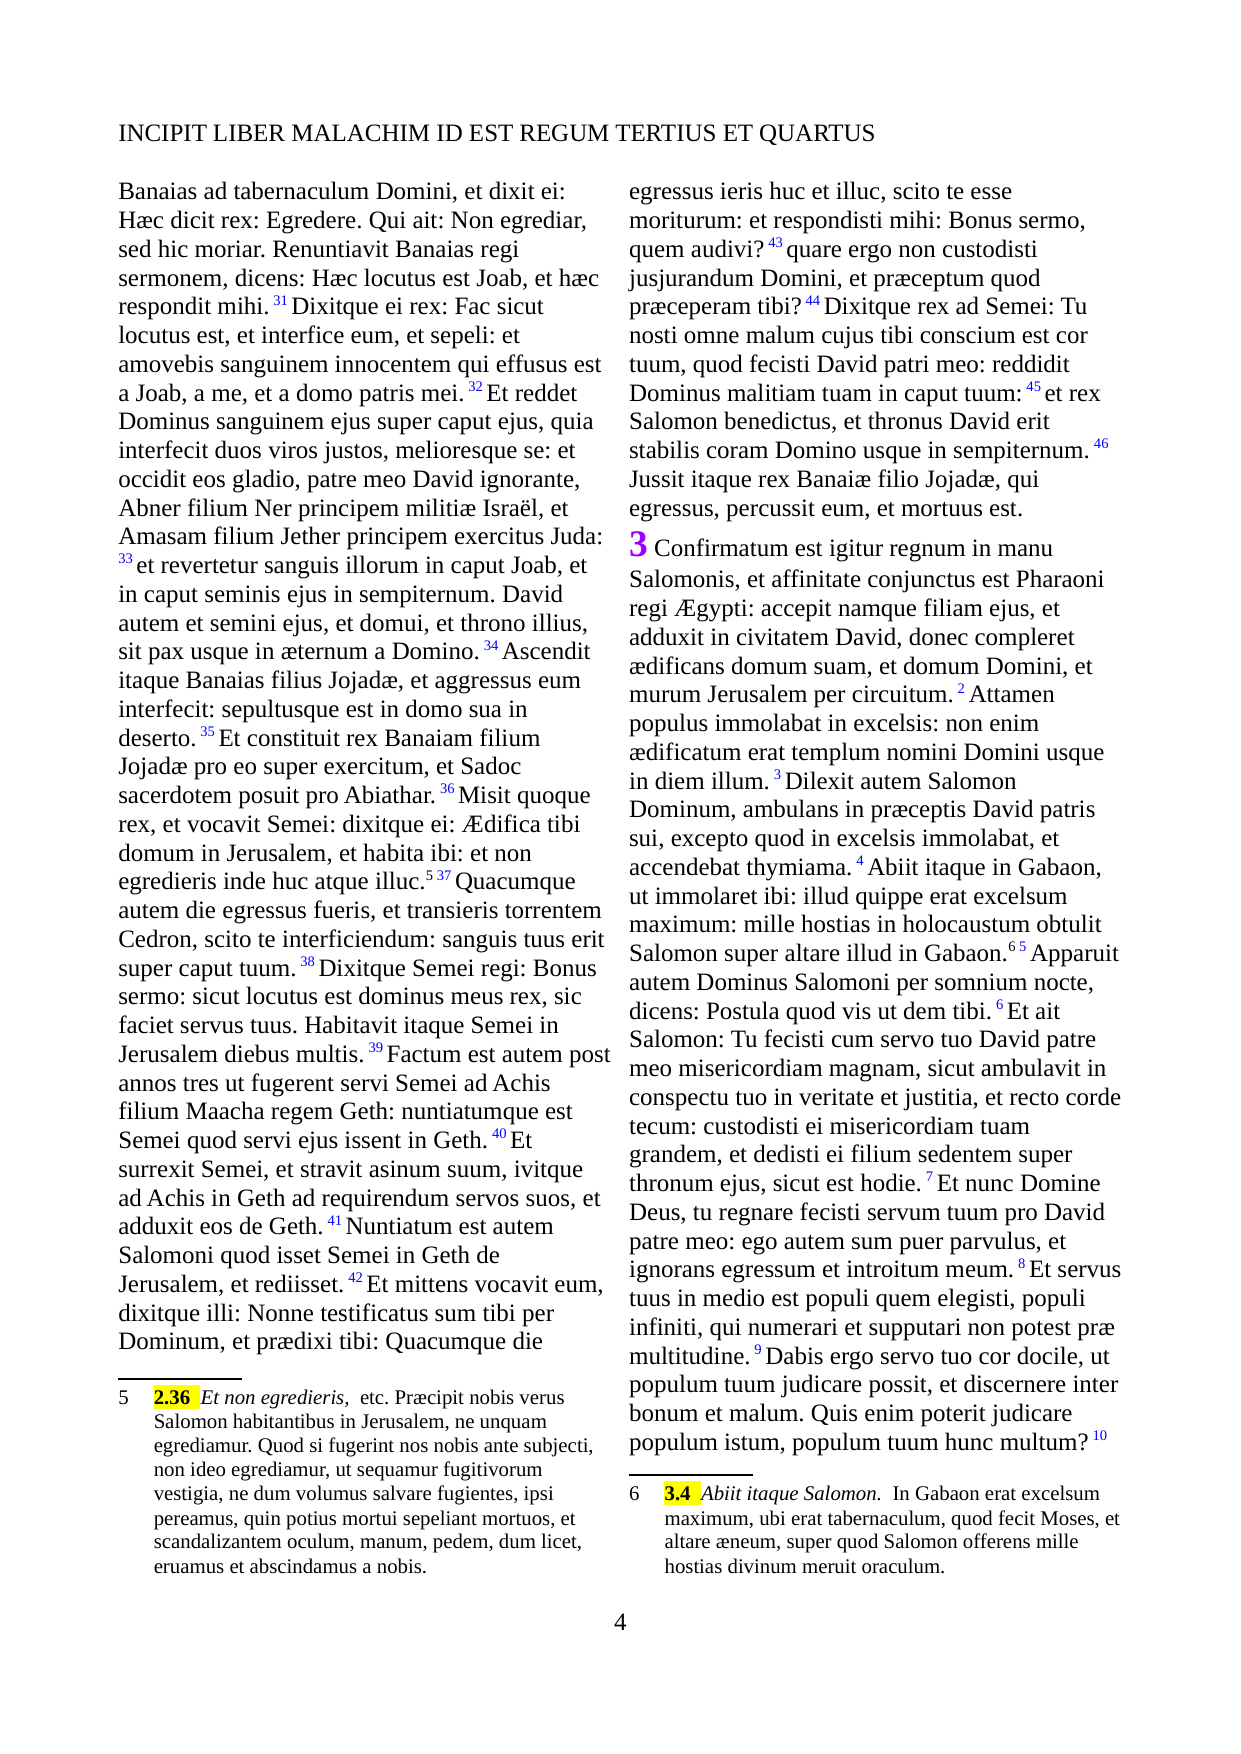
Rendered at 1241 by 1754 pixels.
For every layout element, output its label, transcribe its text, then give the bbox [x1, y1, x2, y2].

text Banaias ad tabernaculum Domini, et dixit ei: Hæc dicit rex: Egredere. Qui ait: Non egrediar, sed hic moriar. Renuntiavit Banaias regi sermonem, dicens: Hæc locutus est Joab, et hæc respondit mihi. 31 Dixitque ei rex: Fac sicut locutus est, et interfice eum, et sepeli: et amovebis sanguinem innocentem qui effusus est a Joab, a me, et a domo patris mei. 32 Et reddet Dominus sanguinem ejus super caput ejus, quia interfecit duos viros justos, melioresque se: et occidit eos gladio, patre meo David ignorante, Abner filium Ner principem militiæ Israël, et Amasam filium Jether principem exercitus Juda: 33 et revertetur sanguis illorum in caput Joab, et in caput seminis ejus in sempiternum. David autem et semini ejus, et domui, et throno illius, sit pax usque in æternum a Domino. 34 Ascendit itaque Banaias filius Jojadæ, et aggressus eum interfecit: sepultusque est in domo sua in deserto. 35 Et constituit rex Banaiam filium Jojadæ pro eo super exercitum, et Sadoc sacerdotem posuit pro Abiathar. 36 Misit quoque rex, et vocavit Semei: dixitque ei: Ædifica tibi domum in Jerusalem, et habita ibi: et non egredieris inde huc atque illuc. 37 Quacumque autem die egressus fueris, et transieris torrentem Cedron, scito te interficiendum: sanguis tuus erit super caput tuum. 38 Dixitque Semei regi: Bonus sermo: sicut locutus est dominus meus rex, sic faciet servus tuus. Habitavit itaque Semei in Jerusalem diebus multis. 39 Factum est autem post annos tres ut fugerent servi Semei ad Achis filium Maacha regem Geth: nuntiatumque est Semei quod servi ejus issent in Geth. 40 Et surrexit Semei, et stravit asinum suum, ivitque ad Achis in Geth ad requirendum servos suos, et adduxit eos de Geth. 41 Nuntiatum est autem Salomoni quod isset Semei in Geth de Jerusalem, et rediisset. 42 Et mittens vocavit eum, dixitque illi: Nonne testificatus sum tibi per Dominum, et prædixi tibi: Quacumque die [118, 176, 611, 1355]
text 3 Confirmatum est igitur regnum in manu Salomonis, et affinitate conjunctus est Pharaoni regi Ægypti: accepit namque filiam ejus, et adduxit in civitatem David, donec compleret ædificans domum suam, et domum Domini, et murum Jerusalem per circuitum. 2 Attamen populus immolabat in excelsis: non enim ædificatum erat templum nomini Domini usque in diem illum. 3 Dilexit autem Salomon Dominum, ambulans in præceptis David patris sui, excepto quod in excelsis immolabat, et accendebat thymiama. 4 Abiit itaque in Gabaon, ut immolaret ibi: illud quippe erat excelsum maximum: mille hostias in holocaustum obtulit Salomon super altare illud in Gabaon. 5 Apparuit autem Dominus Salomoni per somnium nocte, dicens: Postula quod vis ut dem tibi. 6 Et ait Salomon: Tu fecisti cum servo tuo David patre meo misericordiam magnam, sicut ambulavit in conspectu tuo in veritate et justitia, et recto corde tecum: custodisti ei misericordiam tuam grandem, et dedisti ei filium sedentem super thronum ejus, sicut est hodie. 7 Et nunc Domine Deus, tu regnare fecisti servum tuum pro David patre meo: ego autem sum puer parvulus, et ignorans egressum et introitum meum. 8 Et servus tuus in medio est populi quem elegisti, populi infiniti, qui numerari et supputari non potest præ multitudine. 9 Dabis ergo servo tuo cor docile, ut populum tuum judicare possit, et discernere inter bonum et malum. Quis enim poterit judicare populum istum, populum tuum hunc multum? 10 Placuit ergo sermo coram Domino, quod Salomon postulasset hujuscemodi rem. 11 Et dixit Dominus Salomoni: Quia postulasti verbum hoc, et non petisti tibi dies multos, nec divitias, aut animas inimicorum tuorum, sed postulasti tibi sapientiam ad discernendum judicium: 12 ecce feci tibi secundum sermones tuos, et dedi tibi cor sapiens et intelligens, in tantum ut nullus ante te similis tui fuerit, nec post te surrecturus sit. 13 Sed et hæc quæ non postulasti, dedi tibi: divitias scilicet, et gloriam, ut nemo fuerit similis tui in regibus cunctis retro diebus. 14 Si autem ambulaveris in viis meis, et custodieris præcepta mea et mandata mea, sicut ambulavit pater tuus, longos faciam dies tuos. 15 Igitur evigilavit Salomon, et intellexit quod esset somnium: cumque venisset Jerusalem, stetit coram arca fœderis Domini, et obtulit holocausta, et fecit victimas pacificas, et grande convivium universis famulis suis. 16 Tunc venerunt duæ mulieres meretrices ad regem, steteruntque coram eo: 17 quarum una ait: Obsecro, mi domine: ego et mulier hæc habitabamus in domo una, et peperi apud eam in cubiculo. 18 Tertia autem die postquam ego peperi, peperit et hæc: et eramus simul, nullusque alius nobiscum in domo, exceptis nobis duabus. 19 Mortuus est autem filius mulieris hujus nocte: dormiens quippe oppressit eum. 20 Et consurgens intempestæ noctis silentio, tulit filium meum de latere meo, ancillæ tuæ dormientis, et collocavit in sinu suo: suum autem filium, qui erat mortuus, posuit in sinu meo. 21 Cumque surrexissem mane ut darem lac filio meo, apparuit mortuus: quem diligentius intuens clara luce, deprehendi non esse meum quem genueram. 22 Responditque altera mulier: Non est ita ut dicis, sed filius tuus mortuus est, meus autem vivit. E contrario illa dicebat: Mentiris: filius quippe meus vivit, et filius tuus mortuus est. Atque in hunc modum contendebant coram rege. 23 Tunc rex ait: Hæc dicit: Filius meus vivit, et filius tuus mortuus est: et ista respondit: Non, sed filius tuus mortuus est, meus autem vivit. 24 Dixit ergo rex: Afferte mihi gladium. Cumque attulissent gladium coram rege, 25 Dividite, inquit, infantem vivum in duas partes, et date dimidiam partem uni, et dimidiam partem alteri. 26 Dixit autem mulier, cujus filius erat vivus, ad regem (commota sunt quippe viscera ejus super filio suo): Obsecro, domine, date illi infantem vivum, et nolite interficere eum. E contrario illa dicebat: Nec mihi nec tibi sit, sed dividatur. 27 Respondit rex, et ait: Date huic infantem vivum, et non occidatur: hæc est enim mater ejus. 28 Audivit itaque omnis Israël judicium quod judicasset rex, et timuerunt regem, videntes sapientiam Dei esse in eo ad faciendum judicium. [629, 521, 1122, 1456]
text 3.4 Abiit itaque Salomon. In Gabaon erat excelsum maximum, ubi erat tabernaculum, quod fecit Moses, et altare æneum, super quod Salomon offerens mille hostias divinum meruit oraculum. [629, 1481, 1122, 1578]
text 2.36 Et non egredieris, etc. Præcipit nobis verus Salomon habitantibus in Jerusalem, ne unquam egrediamur. Quod si fugerint nos nobis ante subjecti, non ideo egrediamur, ut sequamur fugitivorum vestigia, ne dum volumus salvare fugientes, ipsi pereamus, quin potius mortui sepeliant mortuos, et scandalizantem oculum, manum, pedem, dum licet, eruamus et abscindamus a nobis. [118, 1385, 611, 1578]
text egressus ieris huc et illuc, scito te esse moriturum: et respondisti mihi: Bonus sermo, quem audivi? 43 quare ergo non custodisti jusjurandum Domini, et præceptum quod præceperam tibi? 44 Dixitque rex ad Semei: Tu nosti omne malum cujus tibi conscium est cor tuum, quod fecisti David patri meo: reddidit Dominus malitiam tuam in caput tuum: 45 et rex Salomon benedictus, et thronus David erit stabilis coram Domino usque in sempiternum. 46 Jussit itaque rex Banaiæ filio Jojadæ, qui egressus, percussit eum, et mortuus est. [629, 176, 1122, 521]
